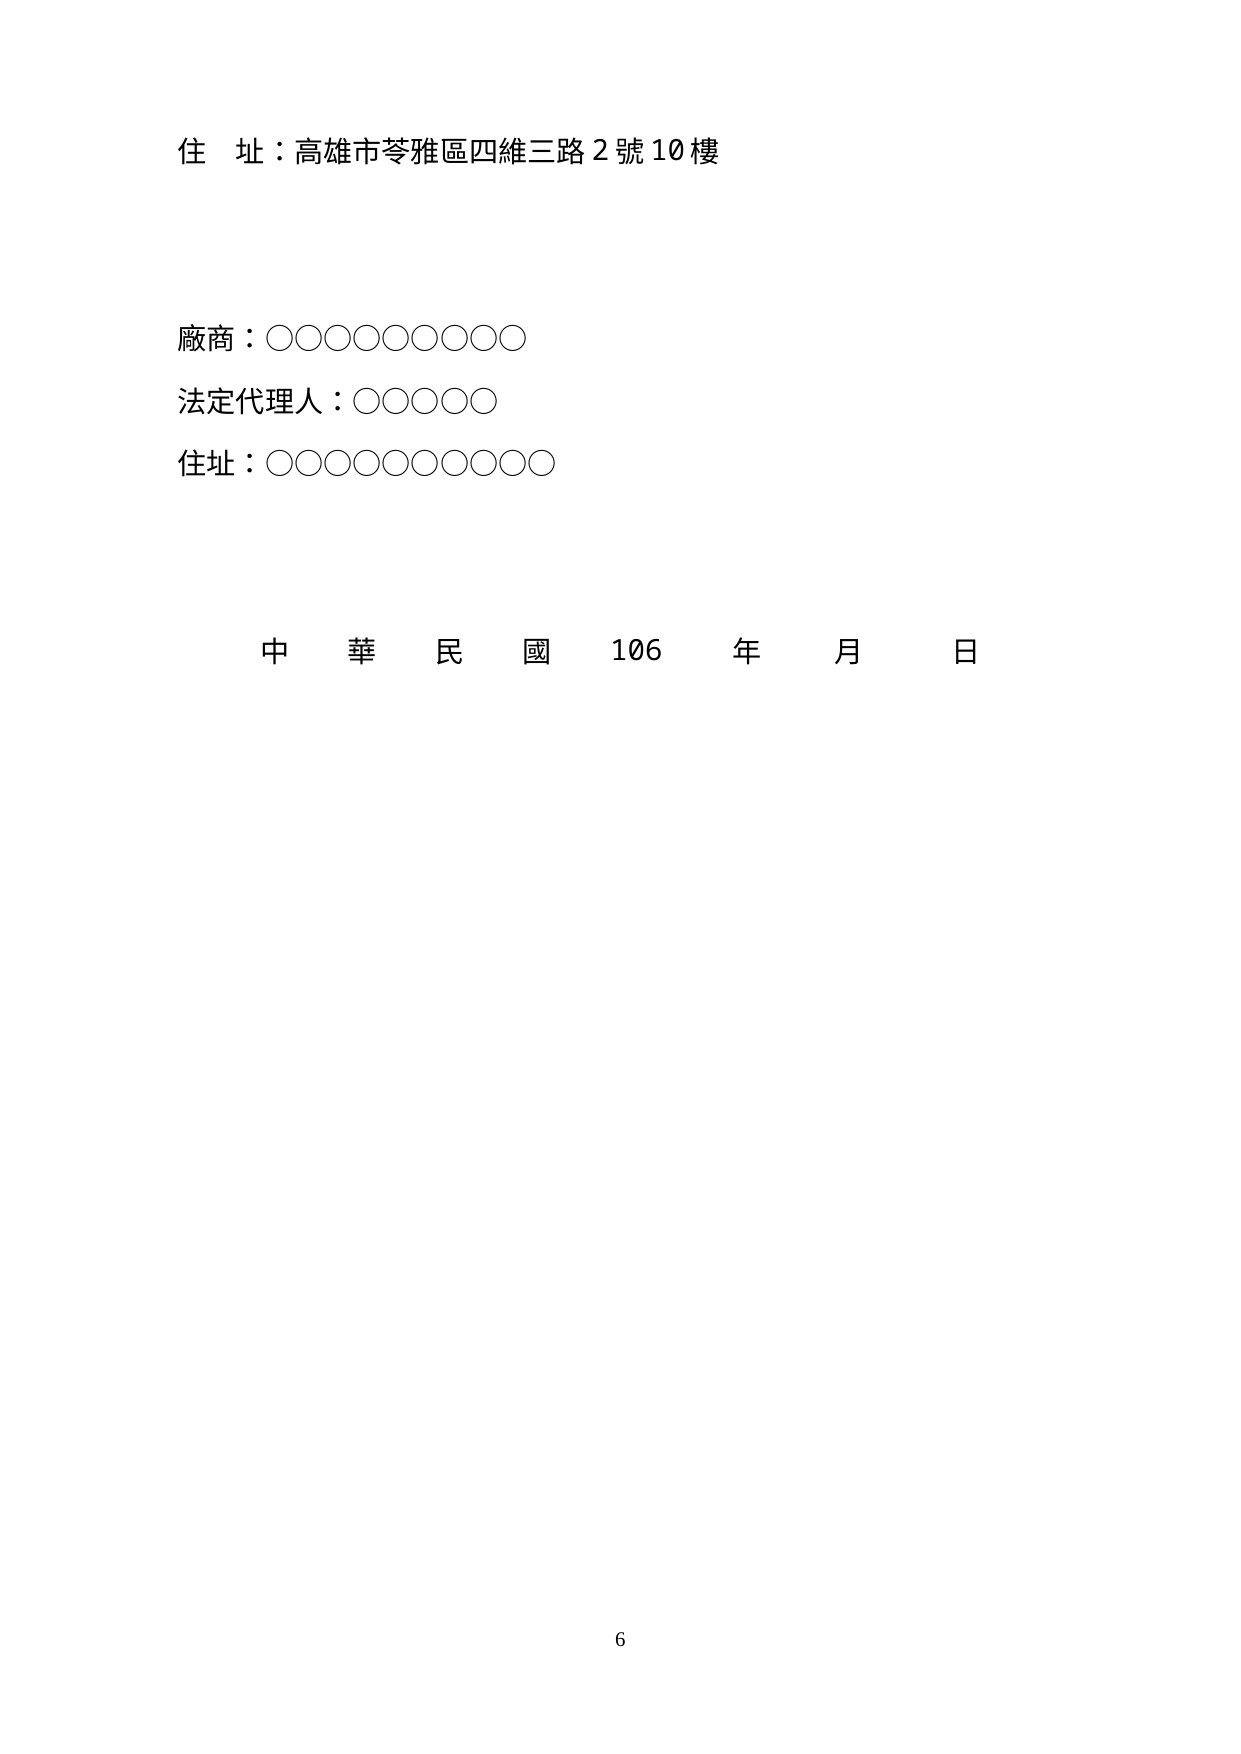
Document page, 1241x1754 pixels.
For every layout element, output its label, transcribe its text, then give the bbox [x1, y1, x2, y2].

text 法定代理人：○○○○○ [177, 358, 1092, 420]
text 中 華 民 國 106 年 月 日 [148, 608, 1092, 670]
text 廠商：○○○○○○○○○ [177, 295, 1092, 358]
text 住址：○○○○○○○○○○ [177, 420, 1092, 483]
text 住 址：高雄市苓雅區四維三路2號10樓 [177, 108, 1092, 170]
